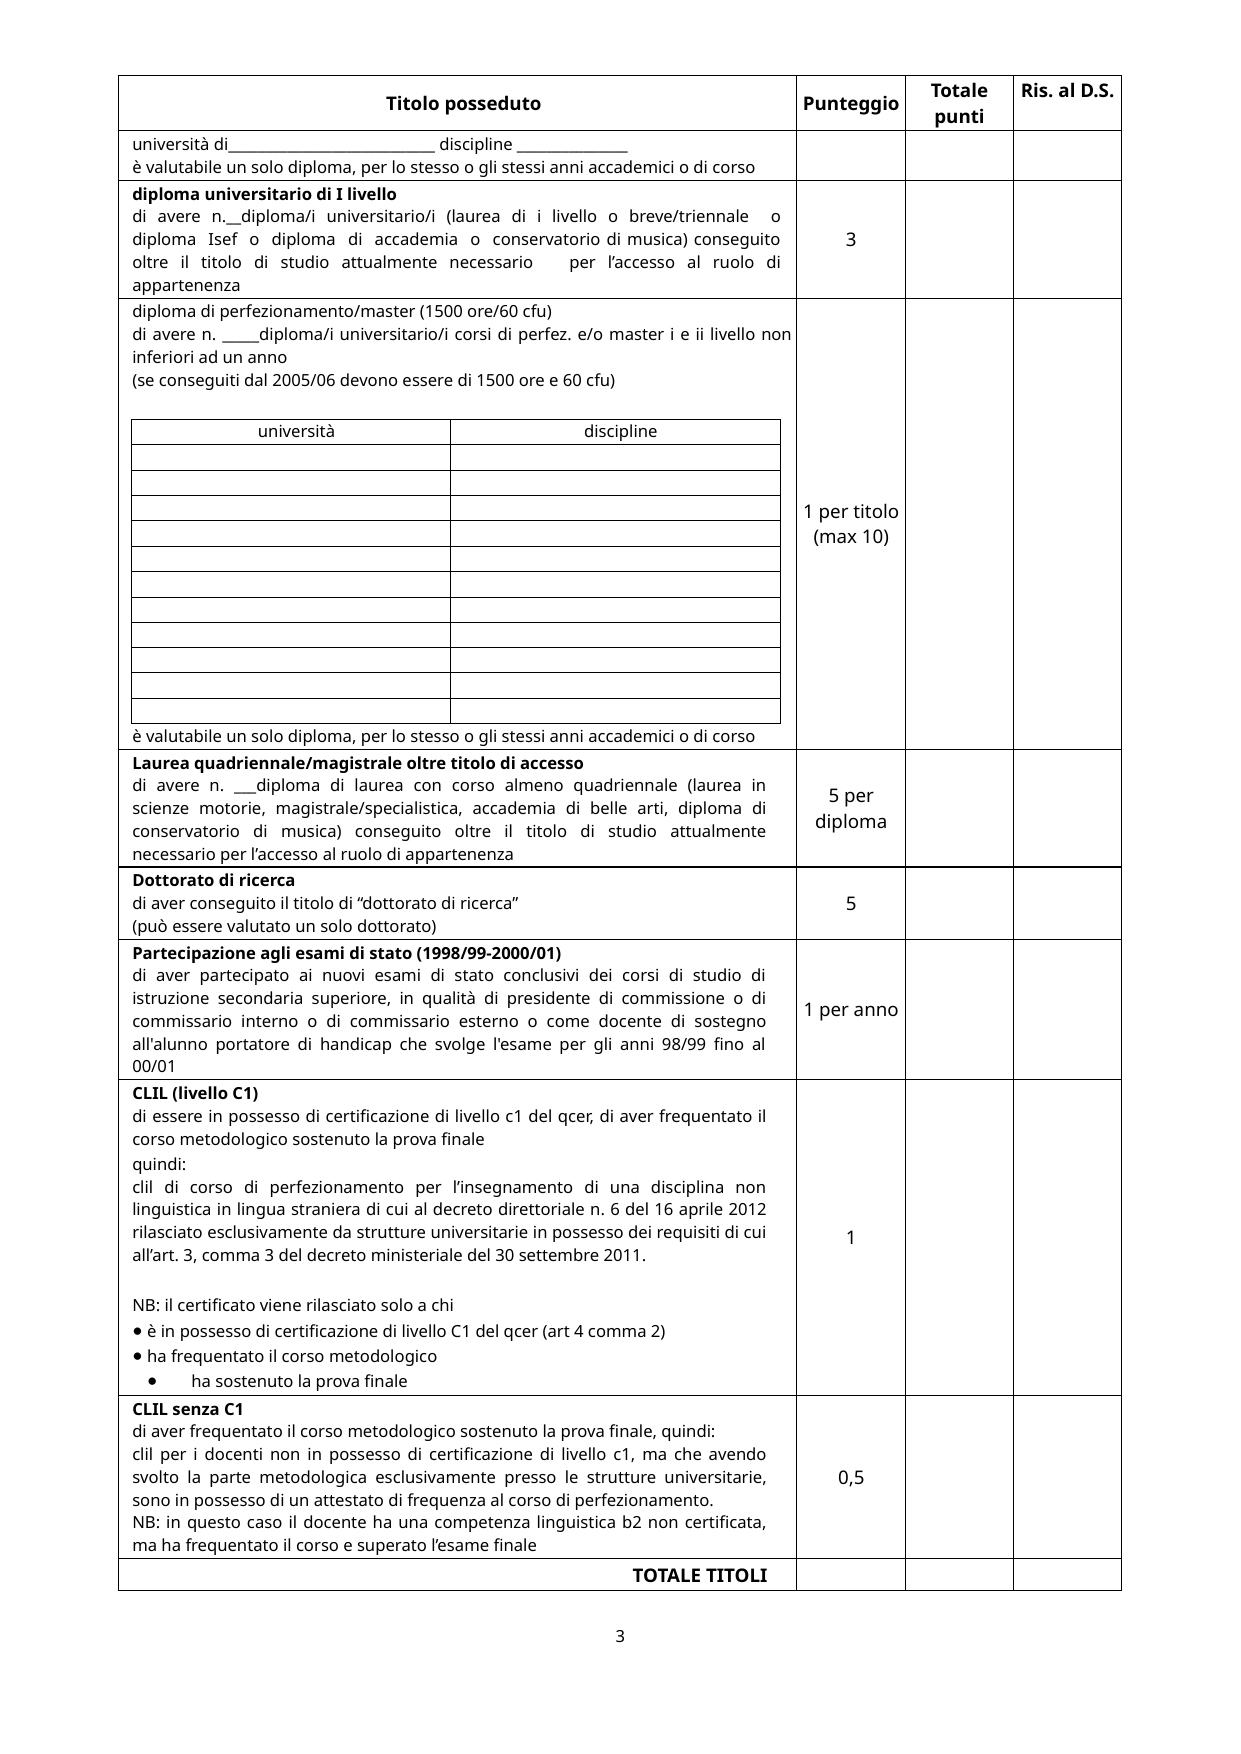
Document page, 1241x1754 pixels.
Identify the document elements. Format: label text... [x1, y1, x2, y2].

table_cell [906, 1080, 1013, 1395]
table_cell 3 [797, 181, 905, 297]
table_cell [906, 299, 1013, 749]
table_cell Dottorato di ricerca di aver conseguito il titolo di “dottorato di ricerca” (può essere valutato un solo dottorato) [119, 868, 796, 939]
table_header Titolo posseduto [119, 76, 796, 130]
table_cell CLIL (livello C1) di essere in possesso di certificazione di livello c1 del qcer, di aver frequentato il corso metodologico sostenuto la prova finale quindi: clil di corso di perfezionamento per l’insegnamento di una disciplina non linguistica in lingua straniera di cui al decreto direttoriale n. 6 del 16 aprile 2012 rilasciato esclusivamente da strutture universitarie in possesso dei requisiti di cui all’art. 3, comma 3 del decreto ministeriale del 30 settembre 2011. NB: il certificato viene rilasciato solo a chi è in possesso di certificazione di livello C1 del qcer (art 4 comma 2) ha frequentato il corso metodologico ha sostenuto la prova finale [119, 1080, 796, 1395]
table_header Punteggio [797, 76, 905, 130]
table_cell [1014, 1559, 1121, 1590]
table_cell [451, 598, 780, 622]
table_cell [906, 1559, 1013, 1590]
table_cell [1014, 181, 1121, 297]
table_cell [906, 940, 1013, 1079]
table_cell [906, 131, 1013, 180]
table_cell [451, 496, 780, 520]
table_cell [132, 673, 450, 698]
table_cell [451, 547, 780, 571]
table_cell Laurea quadriennale/magistrale oltre titolo di accesso di avere n. ___diploma di laurea con corso almeno quadriennale (laurea in scienze motorie, magistrale/specialistica, accademia di belle arti, diploma di conservatorio di musica) conseguito oltre il titolo di studio attualmente necessario per l’accesso al ruolo di appartenenza [119, 750, 796, 866]
table_cell [132, 699, 450, 723]
table_cell 5 [797, 868, 905, 939]
table_cell [132, 445, 450, 470]
table_cell università di____________________________ discipline _______________ è valutabile un solo diploma, per lo stesso o gli stessi anni accademici o di corso [119, 131, 796, 180]
table_cell [132, 598, 450, 622]
table_cell [451, 471, 780, 495]
table_cell [906, 750, 1013, 866]
table_cell [1014, 868, 1121, 939]
table_cell diploma di perfezionamento/master (1500 ore/60 cfu) di avere n. _____diploma/i universitario/i corsi di perfez. e/o master i e ii livello non inferiori ad un anno (se conseguiti dal 2005/06 devono essere di 1500 ore e 60 cfu) è valutabile un solo diploma, per lo stesso o gli stessi anni accademici o di corso [119, 299, 796, 749]
table_cell [797, 131, 905, 180]
table_cell [451, 699, 780, 723]
table_cell [451, 445, 780, 470]
table_cell Partecipazione agli esami di stato (1998/99-2000/01) di aver partecipato ai nuovi esami di stato conclusivi dei corsi di studio di istruzione secondaria superiore, in qualità di presidente di commissione o di commissario interno o di commissario esterno o come docente di sostegno all'alunno portatore di handicap che svolge l'esame per gli anni 98/99 fino al 00/01 [119, 940, 796, 1079]
table_header Ris. al D.S. [1014, 76, 1121, 130]
table_cell [451, 673, 780, 698]
table_cell [451, 572, 780, 597]
table_cell 0,5 [797, 1396, 905, 1558]
table_cell [906, 181, 1013, 297]
table_cell [132, 623, 450, 647]
table_header Totale punti [906, 76, 1013, 130]
table_cell [1014, 940, 1121, 1079]
table_cell 5 per diploma [797, 750, 905, 866]
table_cell [1014, 1396, 1121, 1558]
table_cell [132, 547, 450, 571]
table_cell [1014, 1080, 1121, 1395]
table_cell [132, 521, 450, 546]
table_cell [906, 1396, 1013, 1558]
table_cell TOTALE TITOLI [119, 1559, 796, 1590]
table_cell [451, 521, 780, 546]
table_cell [451, 623, 780, 647]
table_header discipline [451, 420, 780, 444]
table_cell [906, 868, 1013, 939]
table_cell 1 [797, 1080, 905, 1395]
table_cell [1014, 750, 1121, 866]
table_cell CLIL senza C1 di aver frequentato il corso metodologico sostenuto la prova finale, quindi: clil per i docenti non in possesso di certificazione di livello c1, ma che avendo svolto la parte metodologica esclusivamente presso le strutture universitarie, sono in possesso di un attestato di frequenza al corso di perfezionamento. NB: in questo caso il docente ha una competenza linguistica b2 non certificata, ma ha frequentato il corso e superato l’esame finale [119, 1396, 796, 1558]
table_cell [451, 648, 780, 672]
table_cell [132, 496, 450, 520]
table_cell [1014, 299, 1121, 749]
table_cell [132, 648, 450, 672]
table_header università [132, 420, 450, 444]
table_cell [132, 471, 450, 495]
table_cell [1014, 131, 1121, 180]
table_cell [797, 1559, 905, 1590]
table_cell 1 per anno [797, 940, 905, 1079]
table_cell 1 per titolo (max 10) [797, 299, 905, 749]
table_cell diploma universitario di I livello di avere n.__diploma/i universitario/i (laurea di i livello o breve/triennale o diploma Isef o diploma di accademia o conservatorio di musica) conseguito oltre il titolo di studio attualmente necessario per l’accesso al ruolo di appartenenza [119, 181, 796, 297]
table_cell [132, 572, 450, 597]
